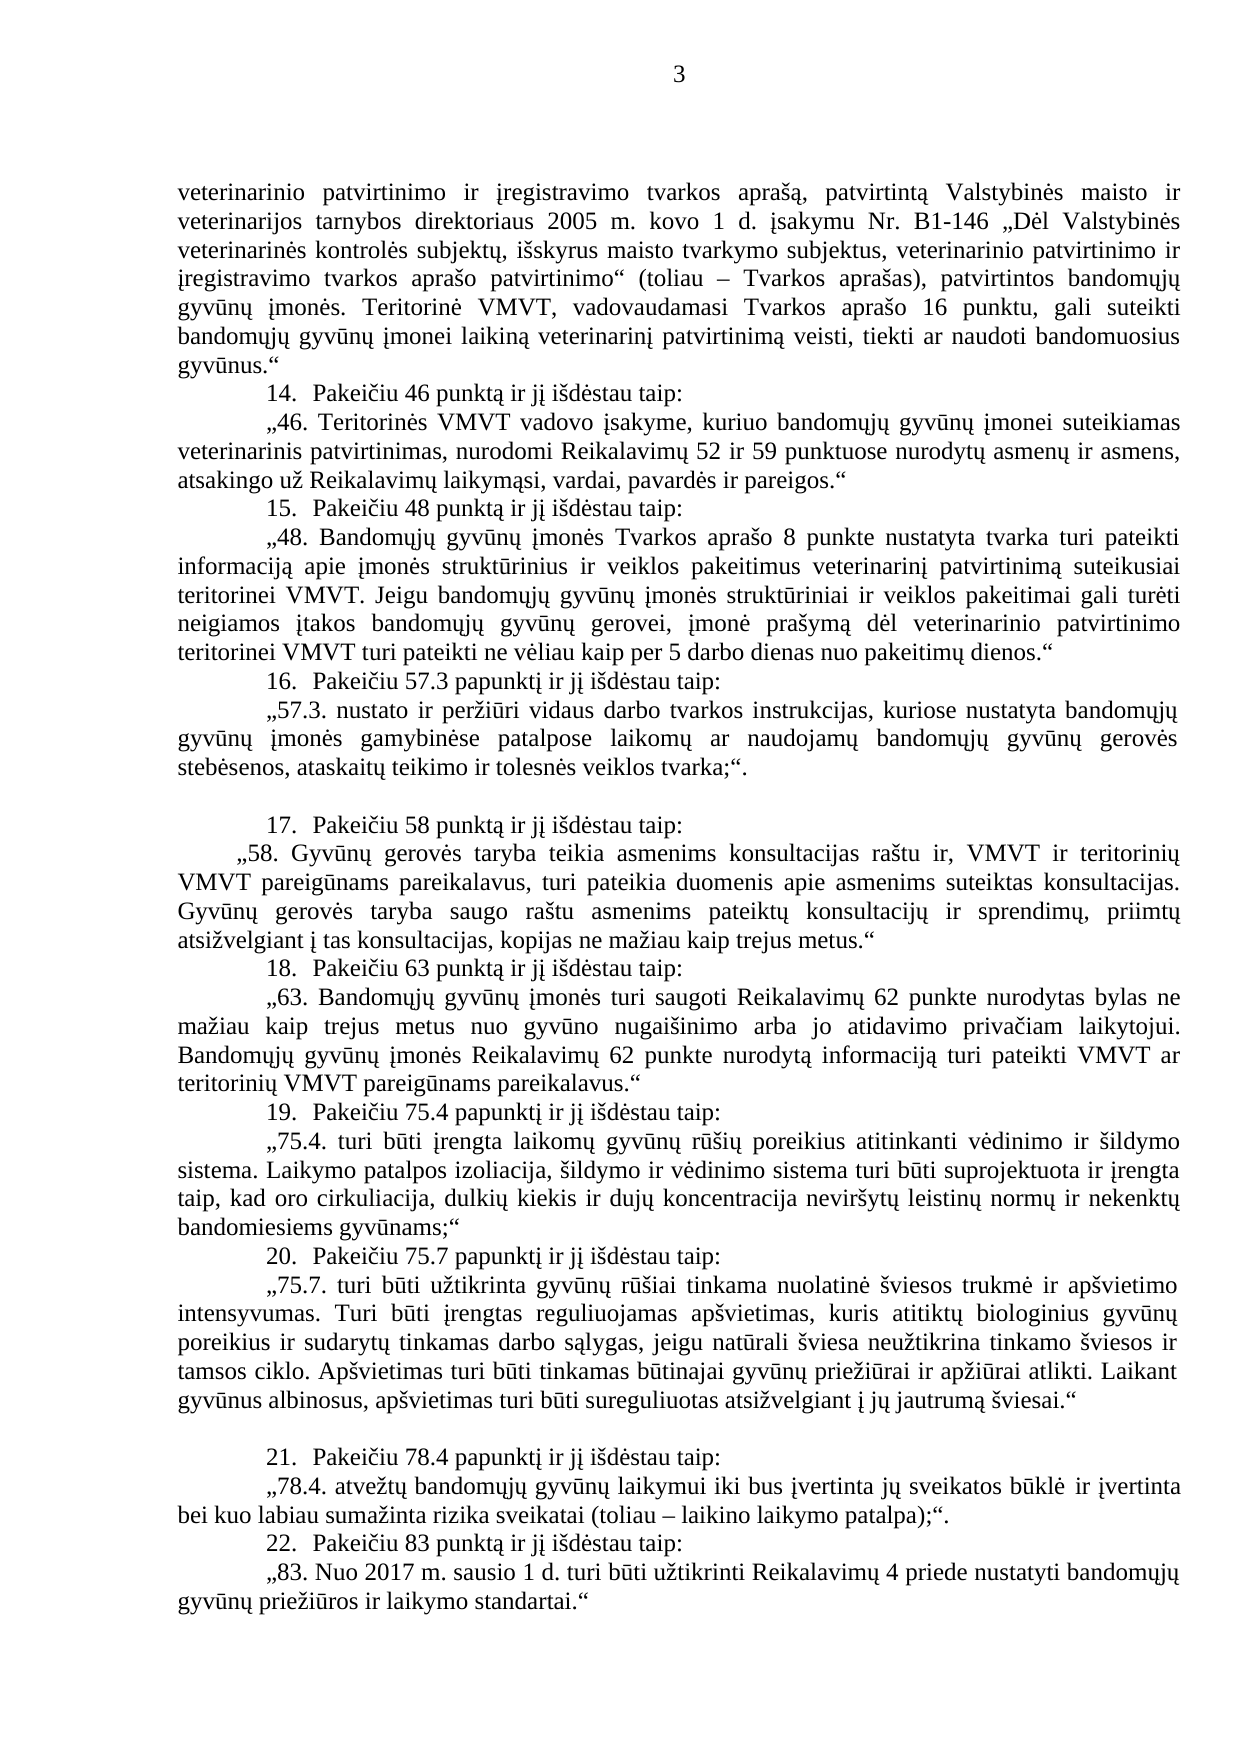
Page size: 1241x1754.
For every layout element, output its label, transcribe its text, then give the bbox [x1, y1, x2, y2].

table_header „75.7. turi būti užtikrinta gyvūnų rūšiai tinkama nuolatinė šviesos trukmė ir apšvietimo intensyvumas. Turi būti įrengtas reguliuojamas apšvietimas, kuris atitiktų biologinius gyvūnų poreikius ir sudarytų tinkamas darbo sąlygas, jeigu natūrali šviesa neužtikrina tinkamo šviesos ir tamsos ciklo. Apšvietimas turi būti tinkamas būtinajai gyvūnų priežiūrai ir apžiūrai atlikti. Laikant gyvūnus albinosus, apšvietimas turi būti sureguliuotas atsižvelgiant į jų jautrumą šviesai.“ [177, 1270, 1179, 1413]
text 18. Pakeičiu 63 punktą ir jį išdėstau taip: [177, 953, 1181, 982]
text 14. Pakeičiu 46 punktą ir jį išdėstau taip: [177, 378, 1181, 407]
text „83. Nuo 2017 m. sausio 1 d. turi būti užtikrinti Reikalavimų 4 priede nustatyti bandomųjų gyvūnų priežiūros ir laikymo standartai.“ [177, 1557, 1181, 1615]
text veterinarinio patvirtinimo ir įregistravimo tvarkos aprašą, patvirtintą Valstybinės maisto ir veterinarijos tarnybos direktoriaus 2005 m. kovo 1 d. įsakymu Nr. B1-146 „Dėl Valstybinės veterinarinės kontrolės subjektų, išskyrus maisto tvarkymo subjektus, veterinarinio patvirtinimo ir įregistravimo tvarkos aprašo patvirtinimo“ (toliau – Tvarkos aprašas), patvirtintos bandomųjų gyvūnų įmonės. Teritorinė VMVT, vadovaudamasi Tvarkos aprašo 16 punktu, gali suteikti bandomųjų gyvūnų įmonei laikiną veterinarinį patvirtinimą veisti, tiekti ar naudoti bandomuosius gyvūnus.“ [177, 177, 1181, 378]
text „46. Teritorinės VMVT vadovo įsakyme, kuriuo bandomųjų gyvūnų įmonei suteikiamas veterinarinis patvirtinimas, nurodomi Reikalavimų 52 ir 59 punktuose nurodytų asmenų ir asmens, atsakingo už Reikalavimų laikymąsi, vardai, pavardės ir pareigos.“ [177, 407, 1181, 493]
text „58. Gyvūnų gerovės taryba teikia asmenims konsultacijas raštu ir, VMVT ir teritorinių VMVT pareigūnams pareikalavus, turi pateikia duomenis apie asmenims suteiktas konsultacijas. Gyvūnų gerovės taryba saugo raštu asmenims pateiktų konsultacijų ir sprendimų, priimtų atsižvelgiant į tas konsultacijas, kopijas ne mažiau kaip trejus metus.“ [177, 838, 1181, 953]
text 20. Pakeičiu 75.7 papunktį ir jį išdėstau taip: [177, 1241, 1181, 1270]
text 21. Pakeičiu 78.4 papunktį ir jį išdėstau taip: [177, 1442, 1181, 1471]
text „63. Bandomųjų gyvūnų įmonės turi saugoti Reikalavimų 62 punkte nurodytas bylas ne mažiau kaip trejus metus nuo gyvūno nugaišinimo arba jo atidavimo privačiam laikytojui. Bandomųjų gyvūnų įmonės Reikalavimų 62 punkte nurodytą informaciją turi pateikti VMVT ar teritorinių VMVT pareigūnams pareikalavus.“ [177, 982, 1181, 1097]
text 22. Pakeičiu 83 punktą ir jį išdėstau taip: [177, 1528, 1181, 1557]
text 17. Pakeičiu 58 punktą ir jį išdėstau taip: [177, 810, 1181, 838]
text 15. Pakeičiu 48 punktą ir jį išdėstau taip: [177, 493, 1181, 522]
text 16. Pakeičiu 57.3 papunktį ir jį išdėstau taip: [177, 666, 1181, 695]
text „78.4. atvežtų bandomųjų gyvūnų laikymui iki bus įvertinta jų sveikatos būklė ir įvertinta bei kuo labiau sumažinta rizika sveikatai (toliau – laikino laikymo patalpa);“. [177, 1471, 1181, 1528]
text „48. Bandomųjų gyvūnų įmonės Tvarkos aprašo 8 punkte nustatyta tvarka turi pateikti informaciją apie įmonės struktūrinius ir veiklos pakeitimus veterinarinį patvirtinimą suteikusiai teritorinei VMVT. Jeigu bandomųjų gyvūnų įmonės struktūriniai ir veiklos pakeitimai gali turėti neigiamos įtakos bandomųjų gyvūnų gerovei, įmonė prašymą dėl veterinarinio patvirtinimo teritorinei VMVT turi pateikti ne vėliau kaip per 5 darbo dienas nuo pakeitimų dienos.“ [177, 522, 1181, 666]
text 19. Pakeičiu 75.4 papunktį ir jį išdėstau taip: [177, 1097, 1181, 1126]
text „75.4. turi būti įrengta laikomų gyvūnų rūšių poreikius atitinkanti vėdinimo ir šildymo sistema. Laikymo patalpos izoliacija, šildymo ir vėdinimo sistema turi būti suprojektuota ir įrengta taip, kad oro cirkuliacija, dulkių kiekis ir dujų koncentracija neviršytų leistinų normų ir nekenktų bandomiesiems gyvūnams;“ [177, 1126, 1181, 1241]
table_header „57.3. nustato ir peržiūri vidaus darbo tvarkos instrukcijas, kuriose nustatyta bandomųjų gyvūnų įmonės gamybinėse patalpose laikomų ar naudojamų bandomųjų gyvūnų gerovės stebėsenos, ataskaitų teikimo ir tolesnės veiklos tvarka;“. [177, 695, 1179, 781]
